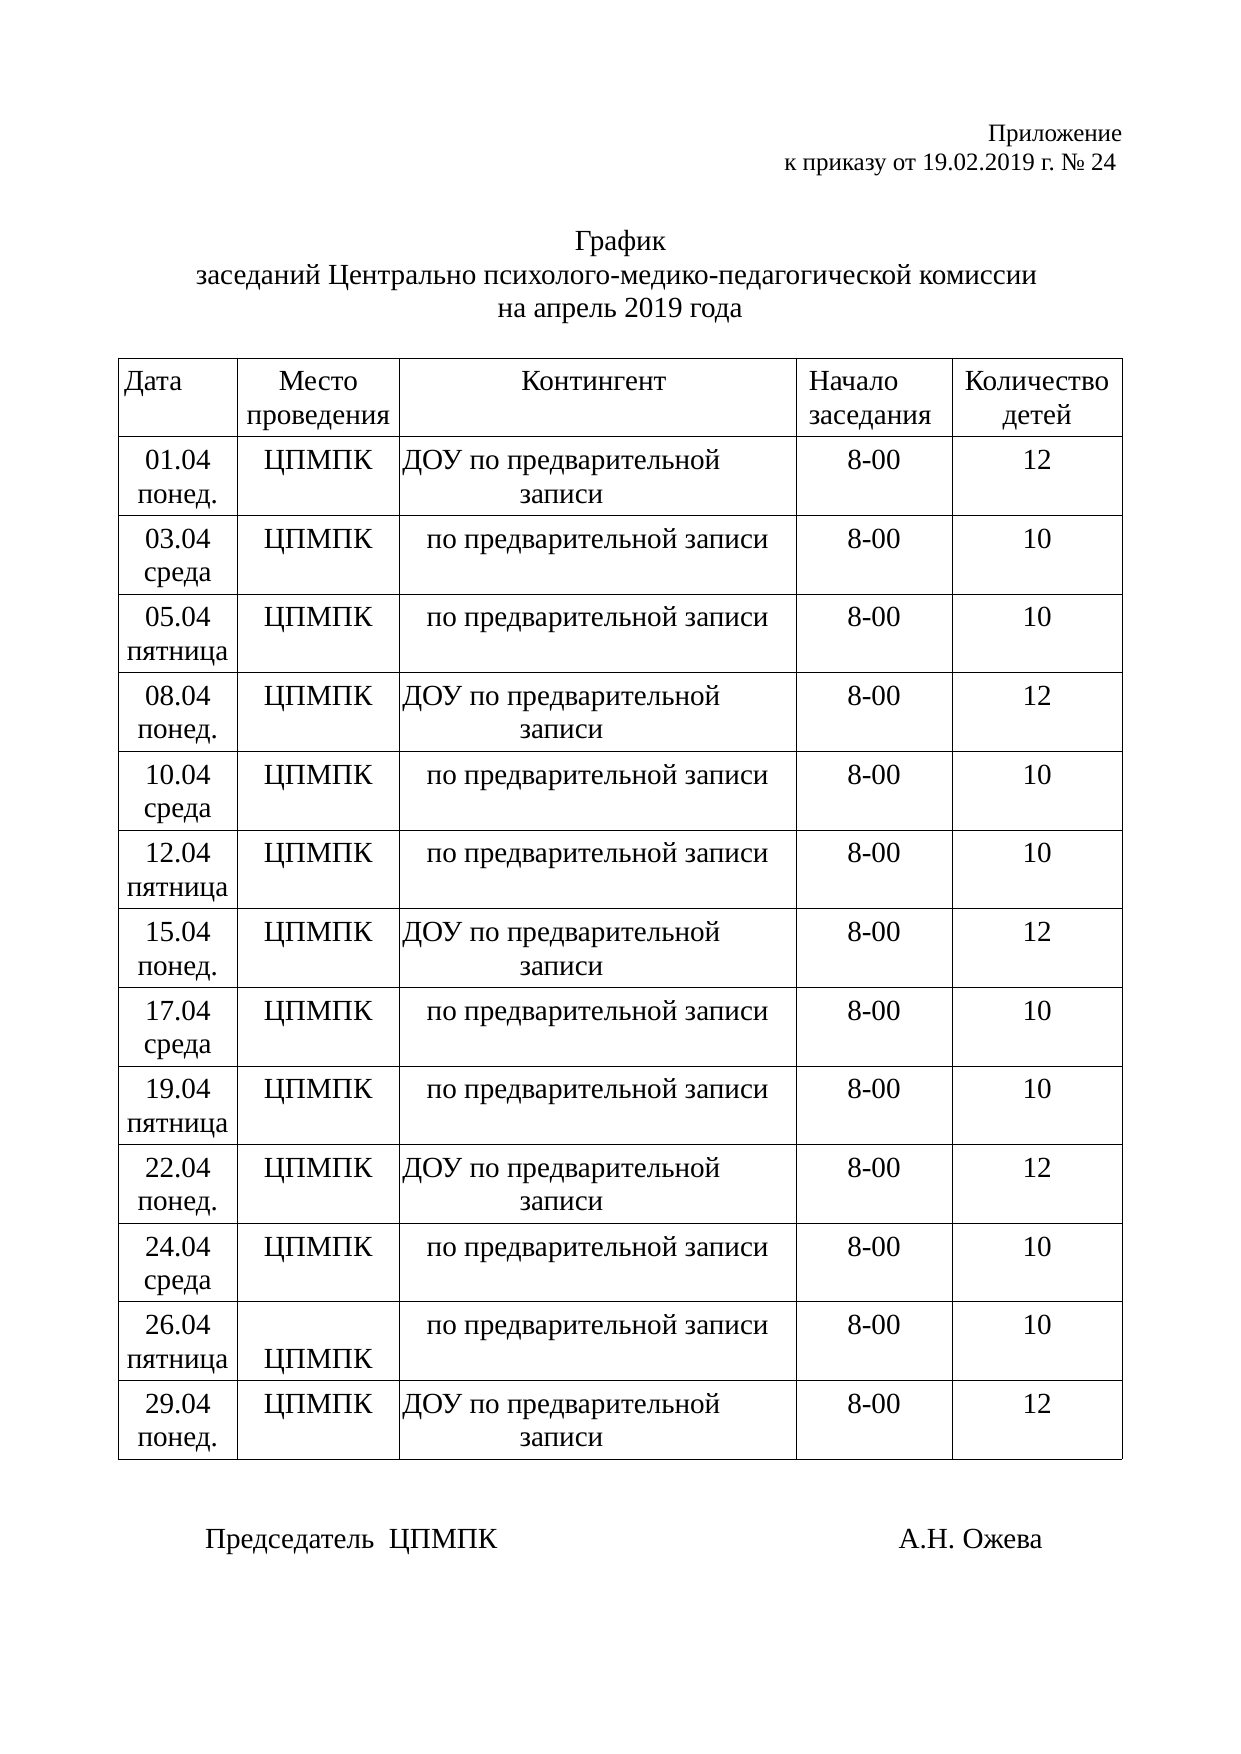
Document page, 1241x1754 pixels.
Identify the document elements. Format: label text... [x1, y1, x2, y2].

text Приложение [118, 118, 1122, 147]
text к приказу от 19.02.2019 г. № 24 [118, 147, 1122, 176]
text заседаний Центрально психолого-медико-педагогической комиссии [118, 257, 1122, 291]
table_cell ЦПМПК [238, 673, 399, 751]
table_cell 26.04 пятница [119, 1302, 237, 1380]
table_cell 10 [953, 1067, 1122, 1144]
table_cell по предварительной записи [400, 831, 796, 908]
table_cell по предварительной записи [400, 1302, 796, 1380]
table_cell 17.04 среда [119, 988, 237, 1066]
table_cell 8-00 [797, 1145, 952, 1223]
table_cell ДОУ по предварительной записи [400, 673, 796, 751]
table_cell 12 [953, 673, 1122, 751]
table_cell 8-00 [797, 1381, 952, 1459]
table_cell ЦПМПК [238, 752, 399, 829]
table_cell 12 [953, 1381, 1122, 1459]
table_cell 8-00 [797, 516, 952, 594]
table_cell 05.04 пятница [119, 595, 237, 672]
table_cell 15.04 понед. [119, 909, 237, 987]
table_cell ДОУ по предварительной записи [400, 1381, 796, 1459]
table_cell 12 [953, 909, 1122, 987]
table_cell 08.04 понед. [119, 673, 237, 751]
text Председатель ЦПМПК А.Н. Ожева [118, 1521, 1122, 1555]
table_cell по предварительной записи [400, 595, 796, 672]
table_header Дата [119, 359, 237, 436]
table_cell 8-00 [797, 909, 952, 987]
table_cell 10.04 среда [119, 752, 237, 829]
table_cell 8-00 [797, 752, 952, 829]
table_cell ЦПМПК [238, 1302, 399, 1380]
table_cell по предварительной записи [400, 988, 796, 1066]
table_cell ДОУ по предварительной записи [400, 1145, 796, 1223]
table_cell 24.04 среда [119, 1224, 237, 1301]
table_cell 19.04 пятница [119, 1067, 237, 1144]
table_cell 10 [953, 1302, 1122, 1380]
table_cell 10 [953, 988, 1122, 1066]
table_cell ЦПМПК [238, 1145, 399, 1223]
table_cell 8-00 [797, 437, 952, 515]
table_cell ЦПМПК [238, 988, 399, 1066]
text на апрель 2019 года [118, 291, 1122, 324]
table_cell ЦПМПК [238, 831, 399, 908]
table_cell 8-00 [797, 1067, 952, 1144]
table_cell 8-00 [797, 831, 952, 908]
table_cell 12 [953, 437, 1122, 515]
table_cell ЦПМПК [238, 1381, 399, 1459]
table_cell 10 [953, 516, 1122, 594]
table_cell 10 [953, 595, 1122, 672]
table_cell по предварительной записи [400, 1067, 796, 1144]
table_cell 10 [953, 752, 1122, 829]
table_cell 10 [953, 1224, 1122, 1301]
table_cell 8-00 [797, 1224, 952, 1301]
table_cell 10 [953, 831, 1122, 908]
table_cell ЦПМПК [238, 909, 399, 987]
table_cell ЦПМПК [238, 516, 399, 594]
table_cell по предварительной записи [400, 516, 796, 594]
table_cell 01.04 понед. [119, 437, 237, 515]
table_cell 8-00 [797, 673, 952, 751]
table_cell 8-00 [797, 595, 952, 672]
table_cell ЦПМПК [238, 595, 399, 672]
table_cell 12.04 пятница [119, 831, 237, 908]
table_cell 8-00 [797, 988, 952, 1066]
table_cell ДОУ по предварительной записи [400, 437, 796, 515]
table_cell по предварительной записи [400, 752, 796, 829]
table_header Количество детей [953, 359, 1122, 436]
table_cell 29.04 понед. [119, 1381, 237, 1459]
table_cell 22.04 понед. [119, 1145, 237, 1223]
table_cell ЦПМПК [238, 1067, 399, 1144]
table_header Место проведения [238, 359, 399, 436]
text График [118, 223, 1122, 257]
table_cell 12 [953, 1145, 1122, 1223]
table_header Начало заседания [797, 359, 952, 436]
table_cell ЦПМПК [238, 1224, 399, 1301]
table_cell по предварительной записи [400, 1224, 796, 1301]
table_header Контингент [400, 359, 796, 436]
table_cell 03.04 среда [119, 516, 237, 594]
table_cell ЦПМПК [238, 437, 399, 515]
table_cell ДОУ по предварительной записи [400, 909, 796, 987]
table_cell 8-00 [797, 1302, 952, 1380]
